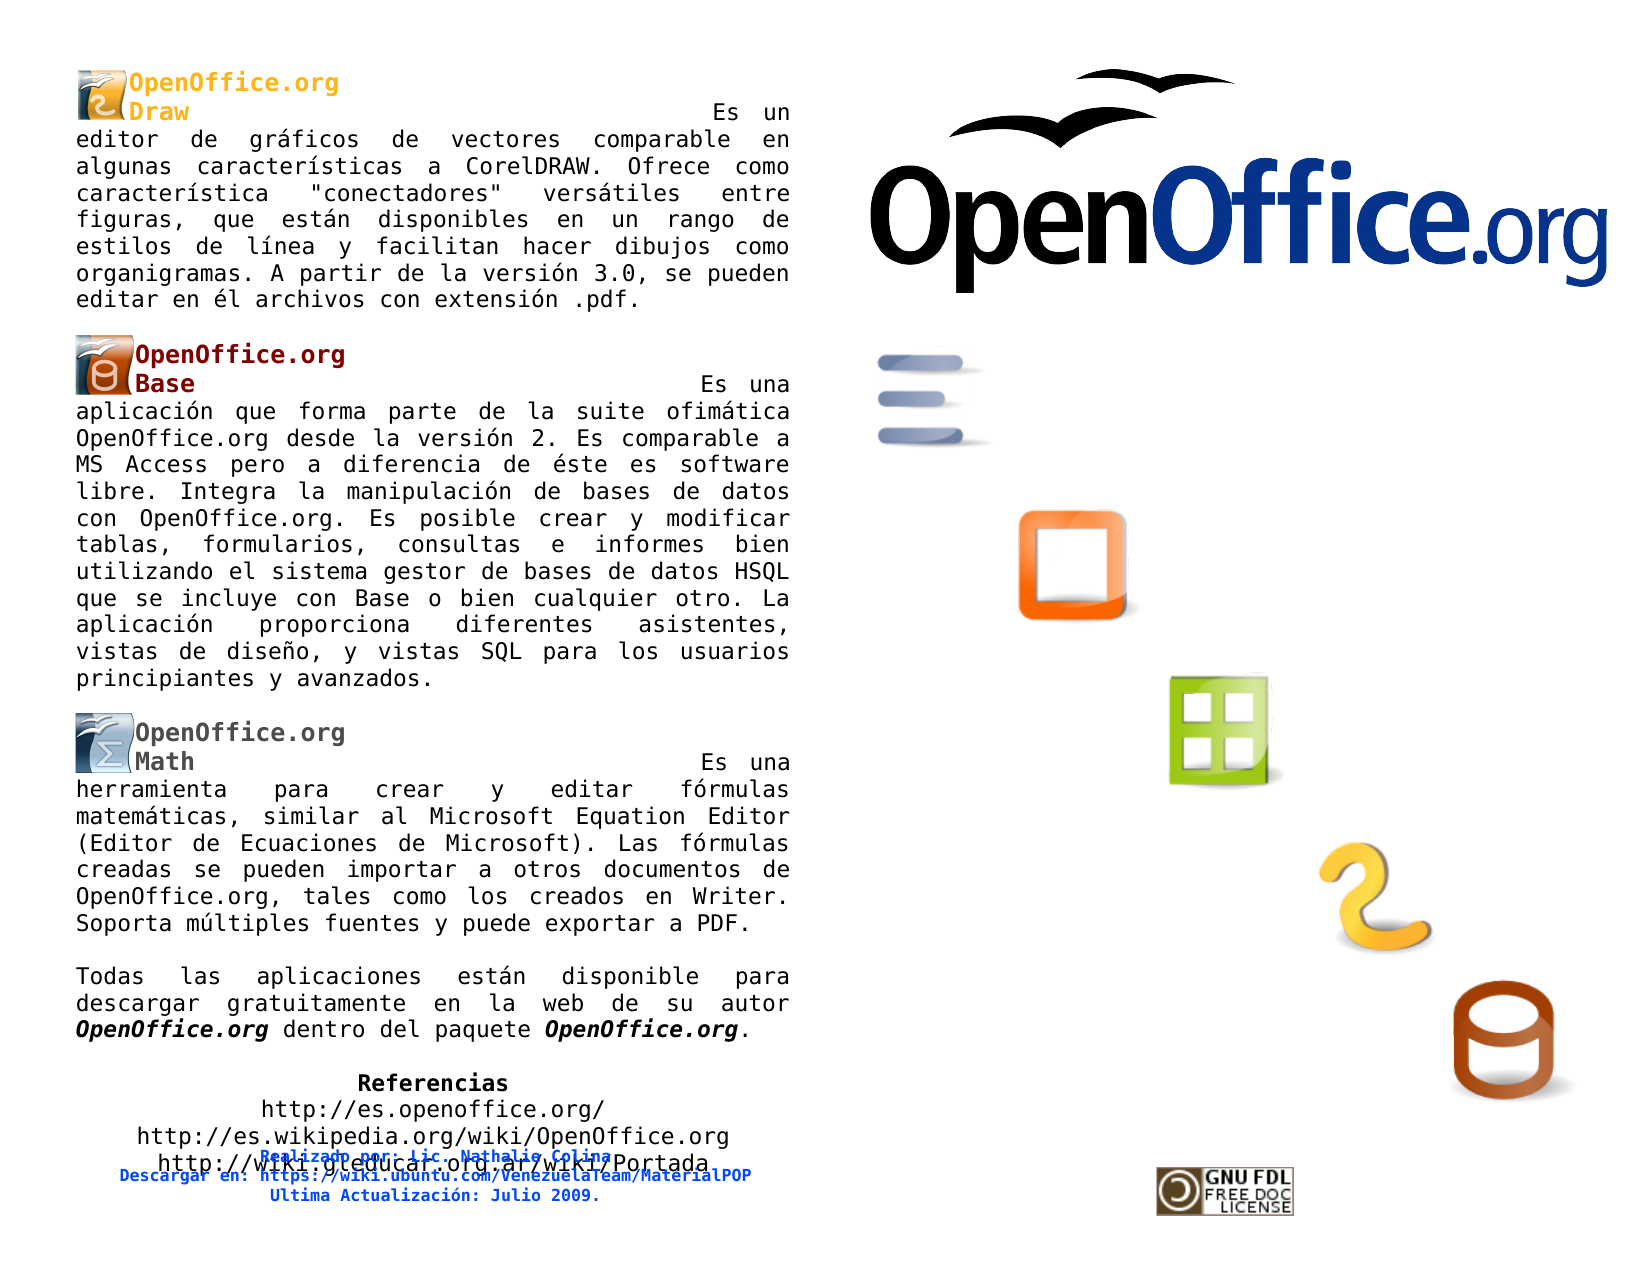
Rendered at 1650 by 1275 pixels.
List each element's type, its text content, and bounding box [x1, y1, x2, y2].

text http://wiki.gleducar.org.ar/wiki/Portada [331, 1150, 484, 1176]
picture [1312, 825, 1443, 957]
picture [1016, 492, 1146, 625]
text OpenOffice.org Draw.. ....................... Es un editor de gráficos de vectores comparable en algunas características a CorelDRAW. Ofrece como característica "conectadores" versátiles entre figuras, que están disponibles en un rango de estilos de línea y facilitan hacer dibujos como organigramas. A partir de la versión 3.0, se pueden editar en él archivos con extensión .pdf. [76, 68, 791, 313]
text Todas las aplicaciones están disponible para descargar gratuitamente en la web de su autor OpenOffice.org dentro del paquete OpenOffice.org. [76, 963, 791, 1043]
picture [1156, 1167, 1294, 1216]
picture [75, 335, 135, 395]
text http://wiki.gleducar.org.ar/wiki/Portada [285, 1150, 336, 1176]
picture [75, 68, 129, 122]
picture [1450, 975, 1580, 1107]
text OpenOffice.org Base.. ....................... Es una aplicación que forma parte de la suite ofimática OpenOffice.org desde la versión 2. Es comparable a MS Access pero a diferencia de éste es software libre. Integra la manipulación de bases de datos con OpenOffice.org. Es posible crear y modificar tablas, formularios, consultas e informes bien utilizando el sistema gestor de bases de datos HSQL que se incluye con Base o bien cualquier otro. La aplicación proporciona diferentes asistentes, vistas de diseño, y vistas SQL para los usuarios principiantes y avanzados. [76, 340, 791, 691]
picture [870, 331, 1000, 464]
text OpenOffice.org Math.. ....................... Es una herramienta para crear y editar fórmulas matemáticas, similar al Microsoft Equation Editor (Editor de Ecuaciones de Microsoft). Las fórmulas creadas se pueden importar a otros documentos de OpenOffice.org, tales como los creados en Writer. Soporta múltiples fuentes y puede exportar a PDF. [76, 718, 791, 936]
text http://es.wikipedia.org/wiki/OpenOffice.org [76, 1123, 791, 1150]
text http://es.openoffice.org/ [76, 1096, 791, 1123]
text Referencias [76, 1070, 791, 1096]
text http://wiki.gleducar.org.ar/wiki/Portada [76, 1150, 265, 1176]
picture [1161, 660, 1292, 792]
text http://wiki.gleducar.org.ar/wiki/Portada [577, 1150, 791, 1176]
picture [870, 69, 1607, 293]
picture [75, 713, 135, 773]
text http://wiki.gleducar.org.ar/wiki/Portada [508, 1150, 574, 1176]
